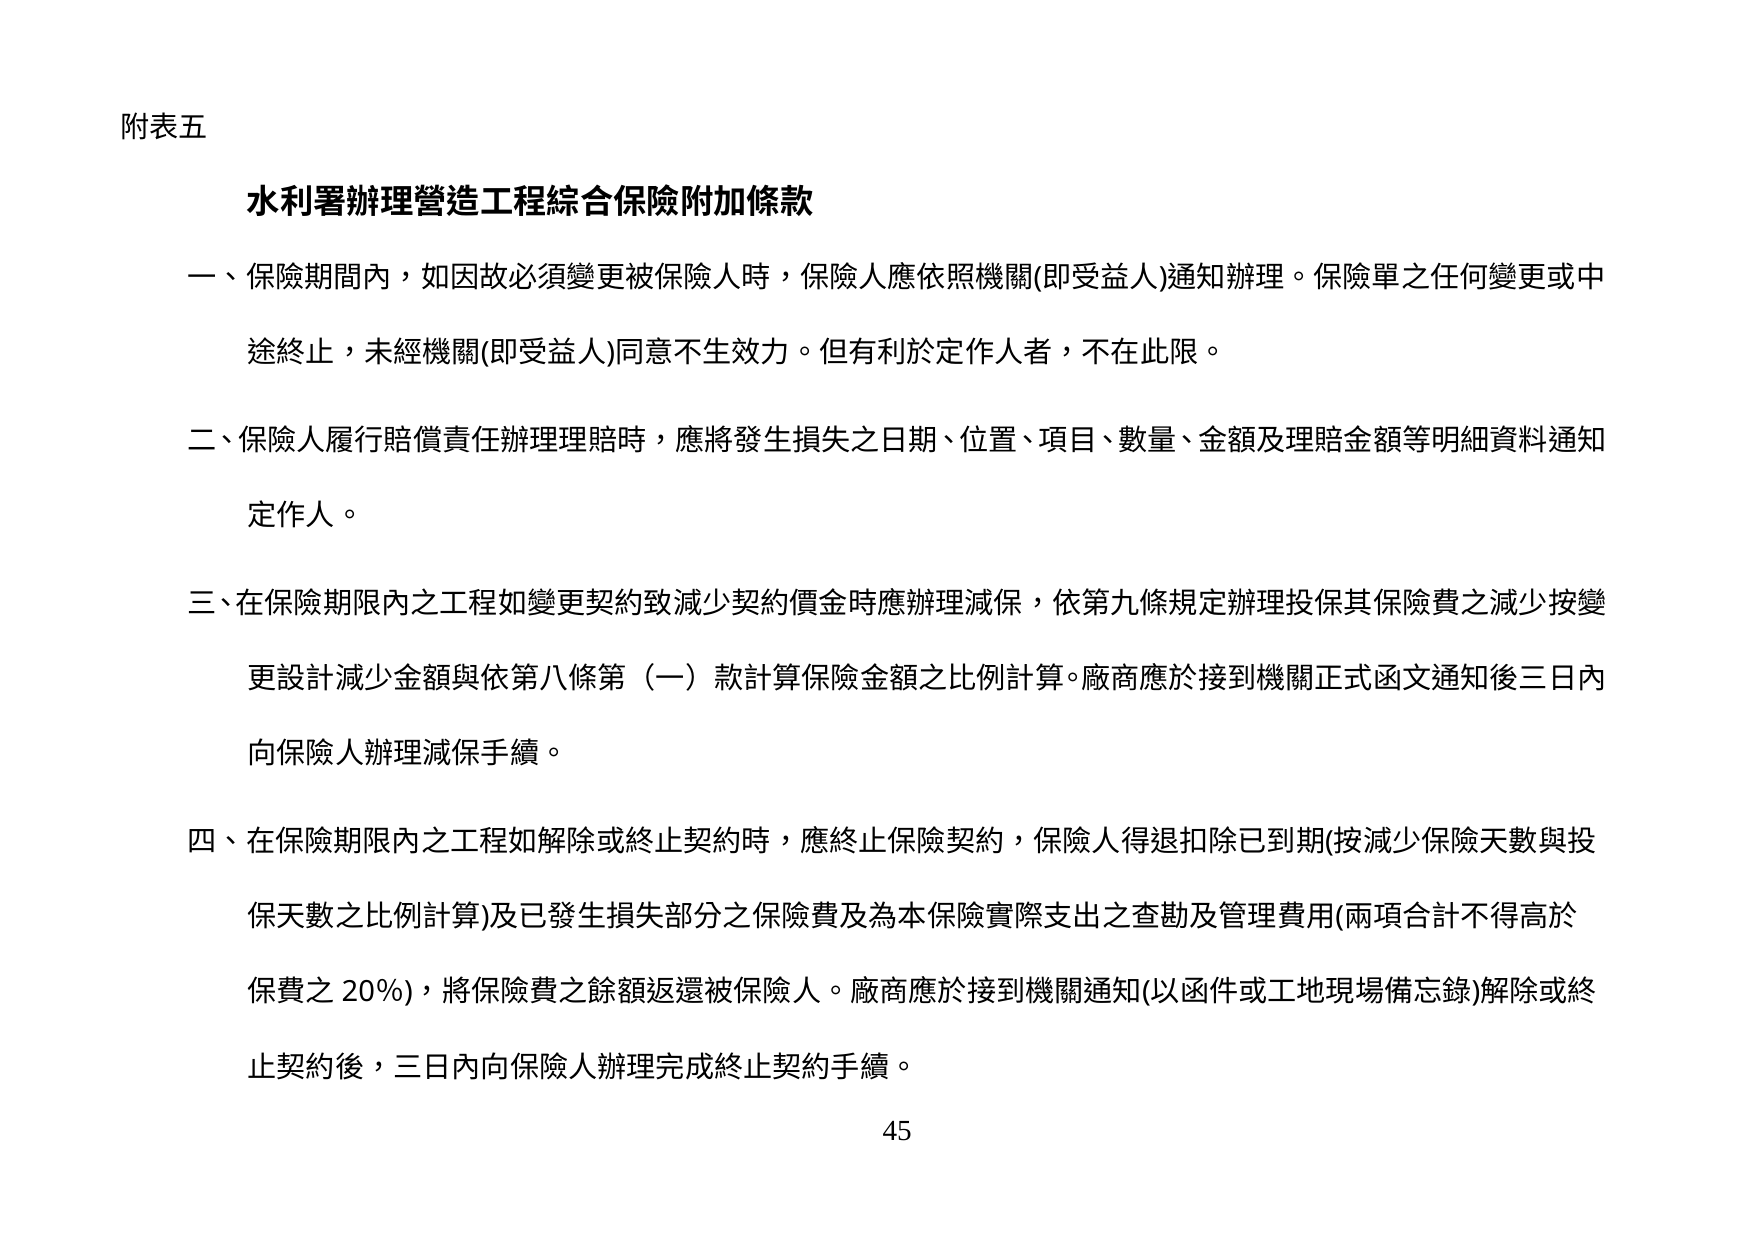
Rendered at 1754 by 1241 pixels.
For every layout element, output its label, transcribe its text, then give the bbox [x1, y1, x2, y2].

text 附表五 [120, 87, 1606, 162]
text 四、在保險期限內之工程如解除或終止契約時，應終止保險契約，保險人得退扣除已到期(按減少保險天數與投保天數之比例計算)及已發生損失部分之保險費及為本保險實際支出之查勘及管理費用(兩項合計不得高於保費之 20％)，將保險費之餘額返還被保險人。廠商應於接到機關通知(以函件或工地現場備忘錄)解除或終止契約後，三日內向保險人辦理完成終止契約手續。 [187, 801, 1606, 1102]
text 三、在保險期限內之工程如變更契約致減少契約價金時應辦理減保，依第九條規定辦理投保其保險費之減少按變更設計減少金額與依第八條第（一）款計算保險金額之比例計算。廠商應於接到機關正式函文通知後三日內向保險人辦理減保手續。 [187, 563, 1606, 788]
text 一、保險期間內，如因故必須變更被保險人時，保險人應依照機關(即受益人)通知辦理。保險單之任何變更或中途終止，未經機關(即受益人)同意不生效力。但有利於定作人者，不在此限。 [187, 237, 1606, 387]
text 水利署辦理營造工程綜合保險附加條款 [247, 162, 1606, 237]
text 二、保險人履行賠償責任辦理理賠時，應將發生損失之日期、位置、項目、數量、金額及理賠金額等明細資料通知定作人。 [187, 400, 1606, 550]
